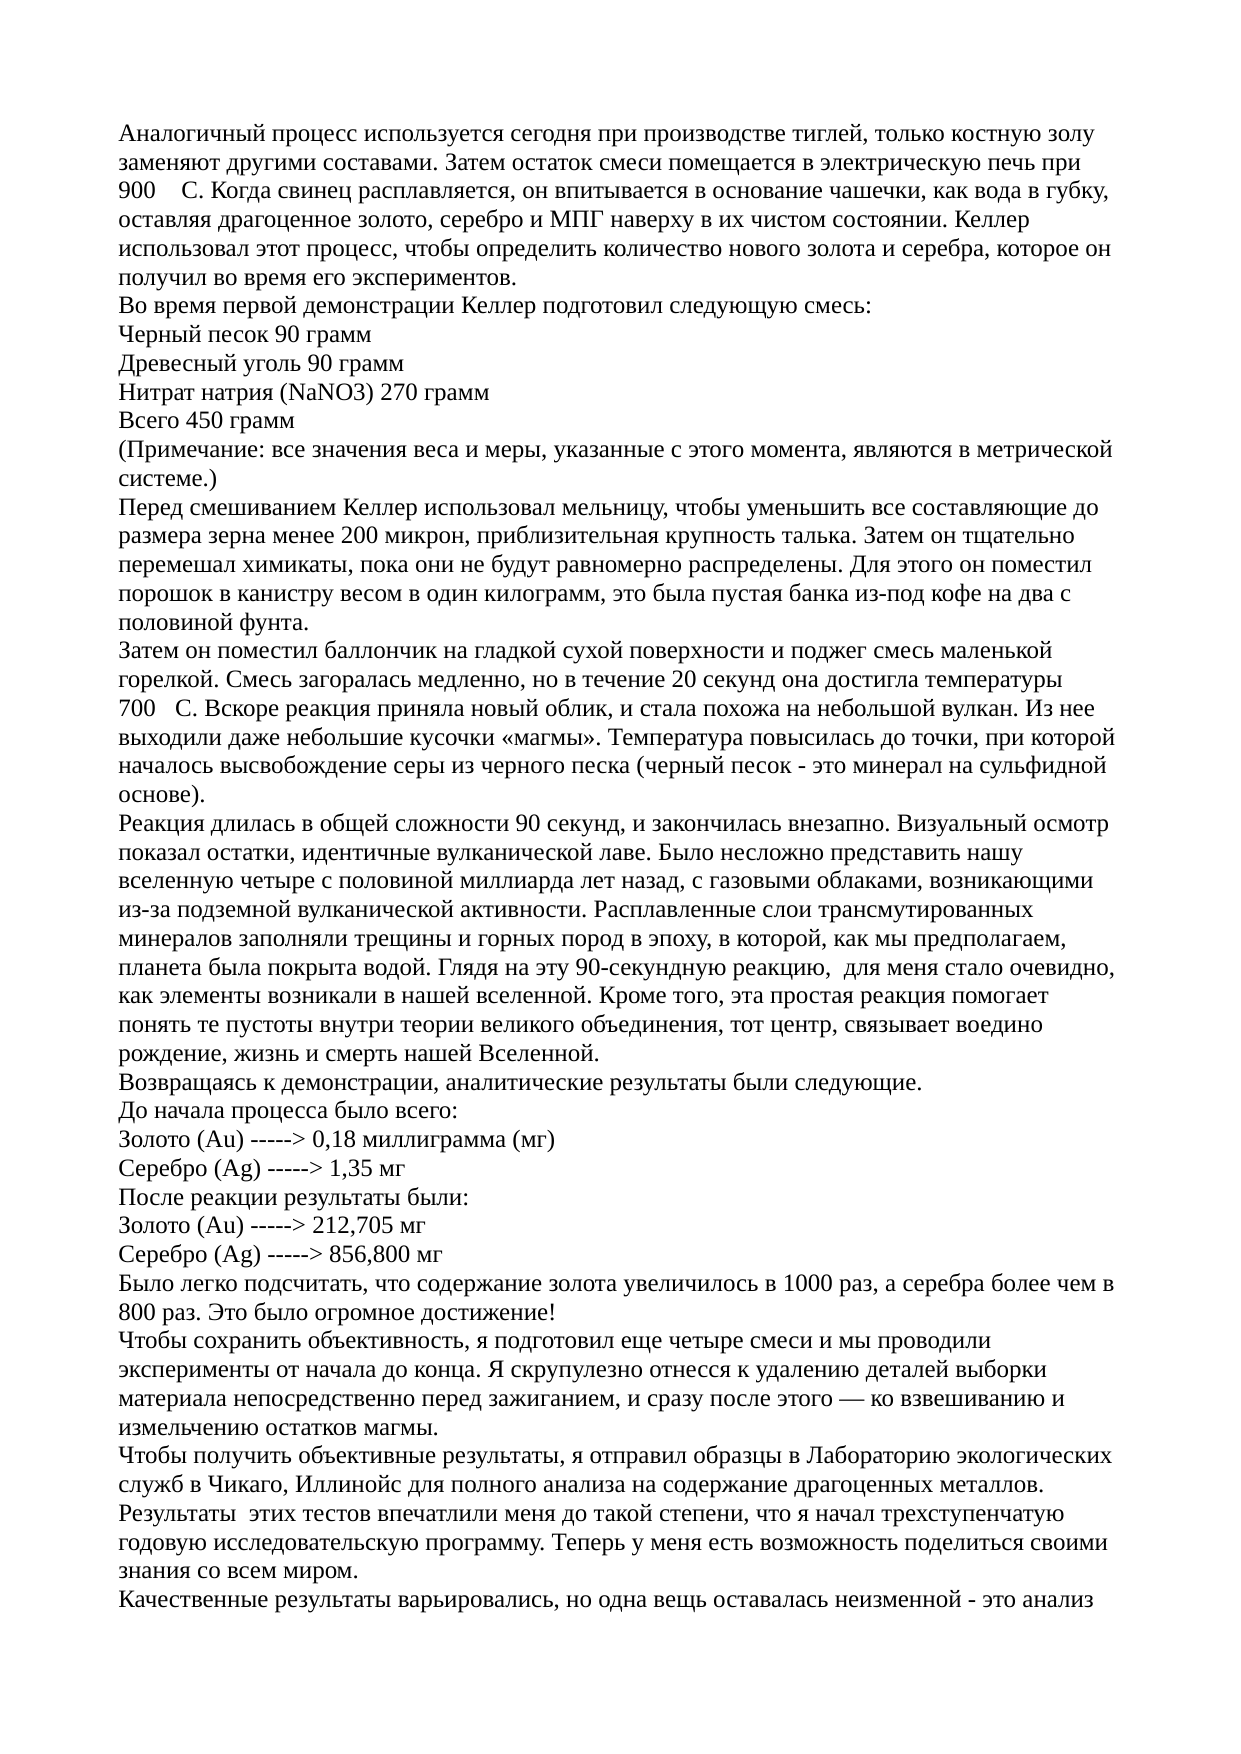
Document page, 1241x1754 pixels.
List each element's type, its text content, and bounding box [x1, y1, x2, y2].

text Затем он поместил баллончик на гладкой сухой поверхности и поджег смесь маленькой горелкой. Смесь загоралась медленно, но в течение 20 секунд она достигла температуры 700C. Вскоре реакция приняла новый облик, и стала похожа на небольшой вулкан. Из нее выходили даже небольшие кусочки «магмы». Температура повысилась до точки, при которой началось высвобождение серы из черного песка (черный песок - это минерал на сульфидной основе). [118, 636, 1122, 808]
text Чтобы сохранить объективность, я подготовил еще четыре смеси и мы проводили эксперименты от начала до конца. Я скрупулезно отнесся к удалению деталей выборки материала непосредственно перед зажиганием, и сразу после этого — ко взвешиванию и измельчению остатков магмы. [118, 1326, 1122, 1441]
text Нитрат натрия (NaNO3) 270 грамм [118, 377, 1122, 406]
text Золото (Au) -----> 0,18 миллиграмма (мг) [118, 1124, 1122, 1153]
text (Примечание: все значения веса и меры, указанные с этого момента, являются в метрической системе.) [118, 434, 1122, 492]
text Аналогичный процесс используется сегодня при производстве тиглей, только костную золу заменяют другими составами. Затем остаток смеси помещается в электрическую печь при 900 C. Когда свинец расплавляется, он впитывается в основание чашечки, как вода в губку, оставляя драгоценное золото, серебро и МПГ наверху в их чистом состоянии. Келлер использовал этот процесс, чтобы определить количество нового золота и серебра, которое он получил во время его экспериментов. [118, 118, 1122, 291]
text Всего 450 грамм [118, 406, 1122, 434]
text Реакция длилась в общей сложности 90 секунд, и закончилась внезапно. Визуальный осмотр показал остатки, идентичные вулканической лаве. Было несложно представить нашу вселенную четыре с половиной миллиарда лет назад, с газовыми облаками, возникающими из-за подземной вулканической активности. Расплавленные слои трансмутированных минералов заполняли трещины и горных пород в эпоху, в которой, как мы предполагаем, планета была покрыта водой. Глядя на эту 90-секундную реакцию, для меня стало очевидно, как элементы возникали в нашей вселенной. Кроме того, эта простая реакция помогает понять те пустоты внутри теории великого объединения, тот центр, связывает воедино рождение, жизнь и смерть нашей Вселенной. [118, 808, 1122, 1067]
text Чтобы получить объективные результаты, я отправил образцы в Лабораторию экологических служб в Чикаго, Иллинойс для полного анализа на содержание драгоценных металлов. Результаты этих тестов впечатлили меня до такой степени, что я начал трехступенчатую годовую исследовательскую программу. Теперь у меня есть возможность поделиться своими знания со всем миром. [118, 1441, 1122, 1584]
text Во время первой демонстрации Келлер подготовил следующую смесь: [118, 291, 1122, 319]
text Серебро (Ag) -----> 856,800 мг [118, 1239, 1122, 1268]
text Древесный уголь 90 грамм [118, 348, 1122, 377]
text После реакции результаты были: [118, 1182, 1122, 1211]
text Возвращаясь к демонстрации, аналитические результаты были следующие. [118, 1067, 1122, 1096]
text Перед смешиванием Келлер использовал мельницу, чтобы уменьшить все составляющие до размера зерна менее 200 микрон, приблизительная крупность талька. Затем он тщательно перемешал химикаты, пока они не будут равномерно распределены. Для этого он поместил порошок в канистру весом в один килограмм, это была пустая банка из-под кофе на два с половиной фунта. [118, 492, 1122, 636]
text До начала процесса было всего: [118, 1096, 1122, 1124]
text Золото (Au) -----> 212,705 мг [118, 1211, 1122, 1239]
text Качественные результаты варьировались, но одна вещь оставалась неизменной - это анализ [118, 1584, 1122, 1613]
text Серебро (Ag) -----> 1,35 мг [118, 1153, 1122, 1182]
text Было легко подсчитать, что содержание золота увеличилось в 1000 раз, а серебра более чем в 800 раз. Это было огромное достижение! [118, 1268, 1122, 1326]
text Черный песок 90 грамм [118, 319, 1122, 348]
